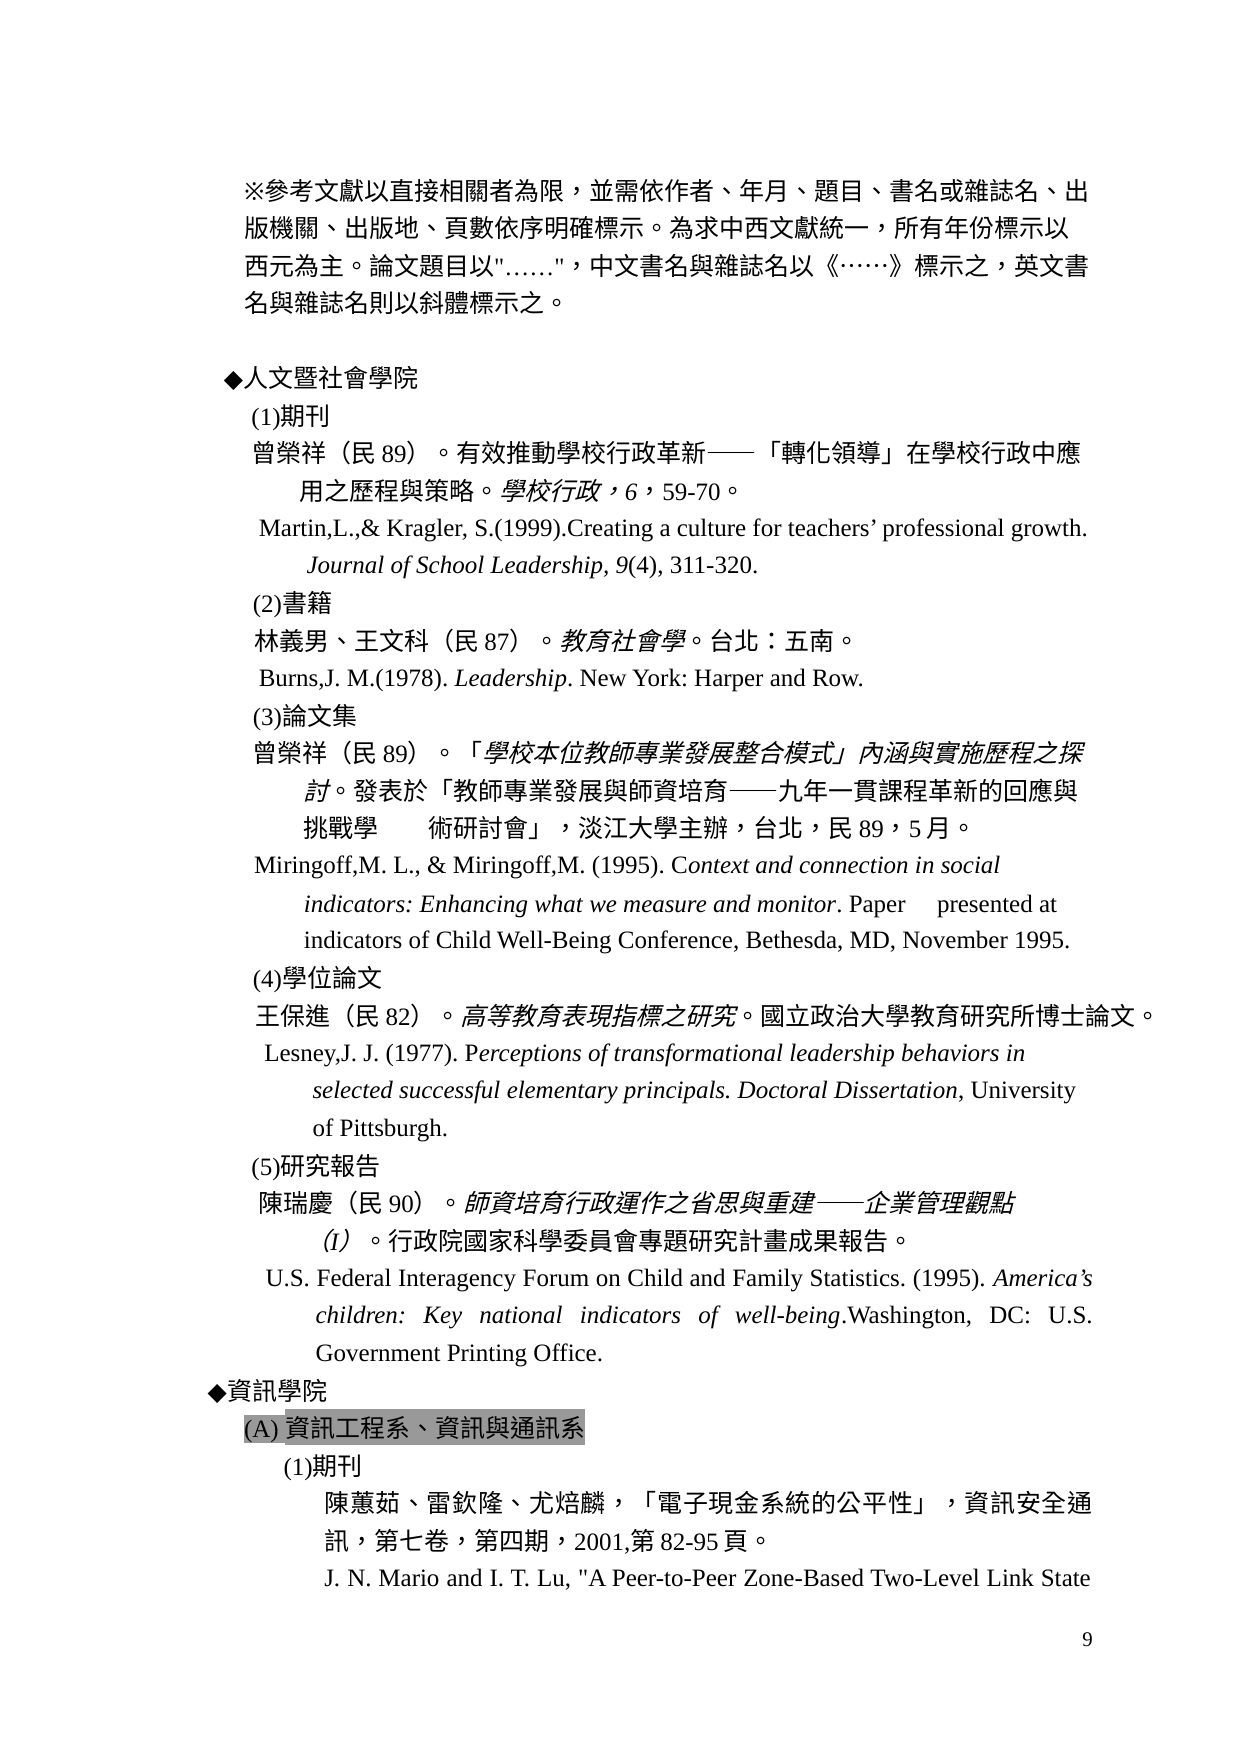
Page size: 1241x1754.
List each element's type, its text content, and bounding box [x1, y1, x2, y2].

text (A) 資訊工程系、資訊與通訊系 [244, 1402, 1092, 1439]
text (4)學位論文 [184, 952, 1092, 989]
text 王保進（民82）。高等教育表現指標之研究。國立政治大學教育研究所博士論文。 [184, 989, 1160, 1027]
text Martin,L.,& Kragler, S.(1999).Creating a culture for teachers’ professional growth. Journal of School Leadership, 9(4), 311-320. [258, 502, 1122, 577]
text 陳瑞慶（民90）。師資培育行政運作之省思與重建——企業管理觀點（I）。行政院國家科學委員會專題研究計畫成果報告。 [258, 1177, 1092, 1252]
text 曾榮祥（民89）。「學校本位教師專業發展整合模式」內涵與實施歷程之探討。發表於「教師專業發展與師資培育——九年一貫課程革新的回應與挑戰學 術研討會」，淡江大學主辦，台北，民89，5月。 [253, 727, 1092, 839]
text Lesney,J. J. (1977). Perceptions of transformational leadership behaviors in selected successful elementary principals. Doctoral Dissertation, University of Pittsburgh. [264, 1027, 1092, 1139]
text ◆資訊學院 [207, 1364, 1092, 1402]
text U.S. Federal Interagency Forum on Child and Family Statistics. (1995). America’s children: Key national indicators of well-being.Washington, DC: U.S. Government Printing Office. [265, 1252, 1092, 1364]
text Miringoff,M. L., & Miringoff,M. (1995). Context and connection in social indicators: Enhancing what we measure and monitor. Paper presented at indicators of Child Well-Being Conference, Bethesda, MD, November 1995. [254, 839, 1092, 952]
text (5)研究報告 [184, 1139, 1092, 1177]
text 陳蕙茹、雷欽隆、尤焙麟，「電子現金系統的公平性」，資訊安全通訊，第七卷，第四期，2001,第82-95頁。 [324, 1477, 1092, 1552]
text Burns,J. M.(1978). Leadership. New York: Harper and Row. [184, 652, 1092, 689]
text (2)書籍 [184, 577, 1092, 614]
text (1)期刊 [148, 389, 1092, 427]
text 曾榮祥（民89）。有效推動學校行政革新——「轉化領導」在學校行政中應用之歷程與策略。學校行政，6，59­-70。 [251, 427, 1092, 502]
text J. N. Mario and I. T. Lu, "A Peer-to-Peer Zone-Based Two-Level Link State [324, 1552, 1092, 1589]
text (1)期刊 [283, 1439, 1092, 1477]
text ※參考文獻以直接相關者為限，並需依作者、年月、題目、書名或雜誌名、出版機關、出版地、頁數依序明確標示。為求中西文獻統一，所有年份標示以西元為主。論文題目以"……"，中文書名與雜誌名以《……》標示之，英文書名與雜誌名則以斜體標示之。 [244, 164, 1092, 314]
text 林義男、王文科（民87）。教育社會學。台北：五南。 [184, 614, 1092, 652]
text ◆人文暨社會學院 [224, 352, 1092, 389]
text (3)論文集 [184, 689, 1092, 727]
